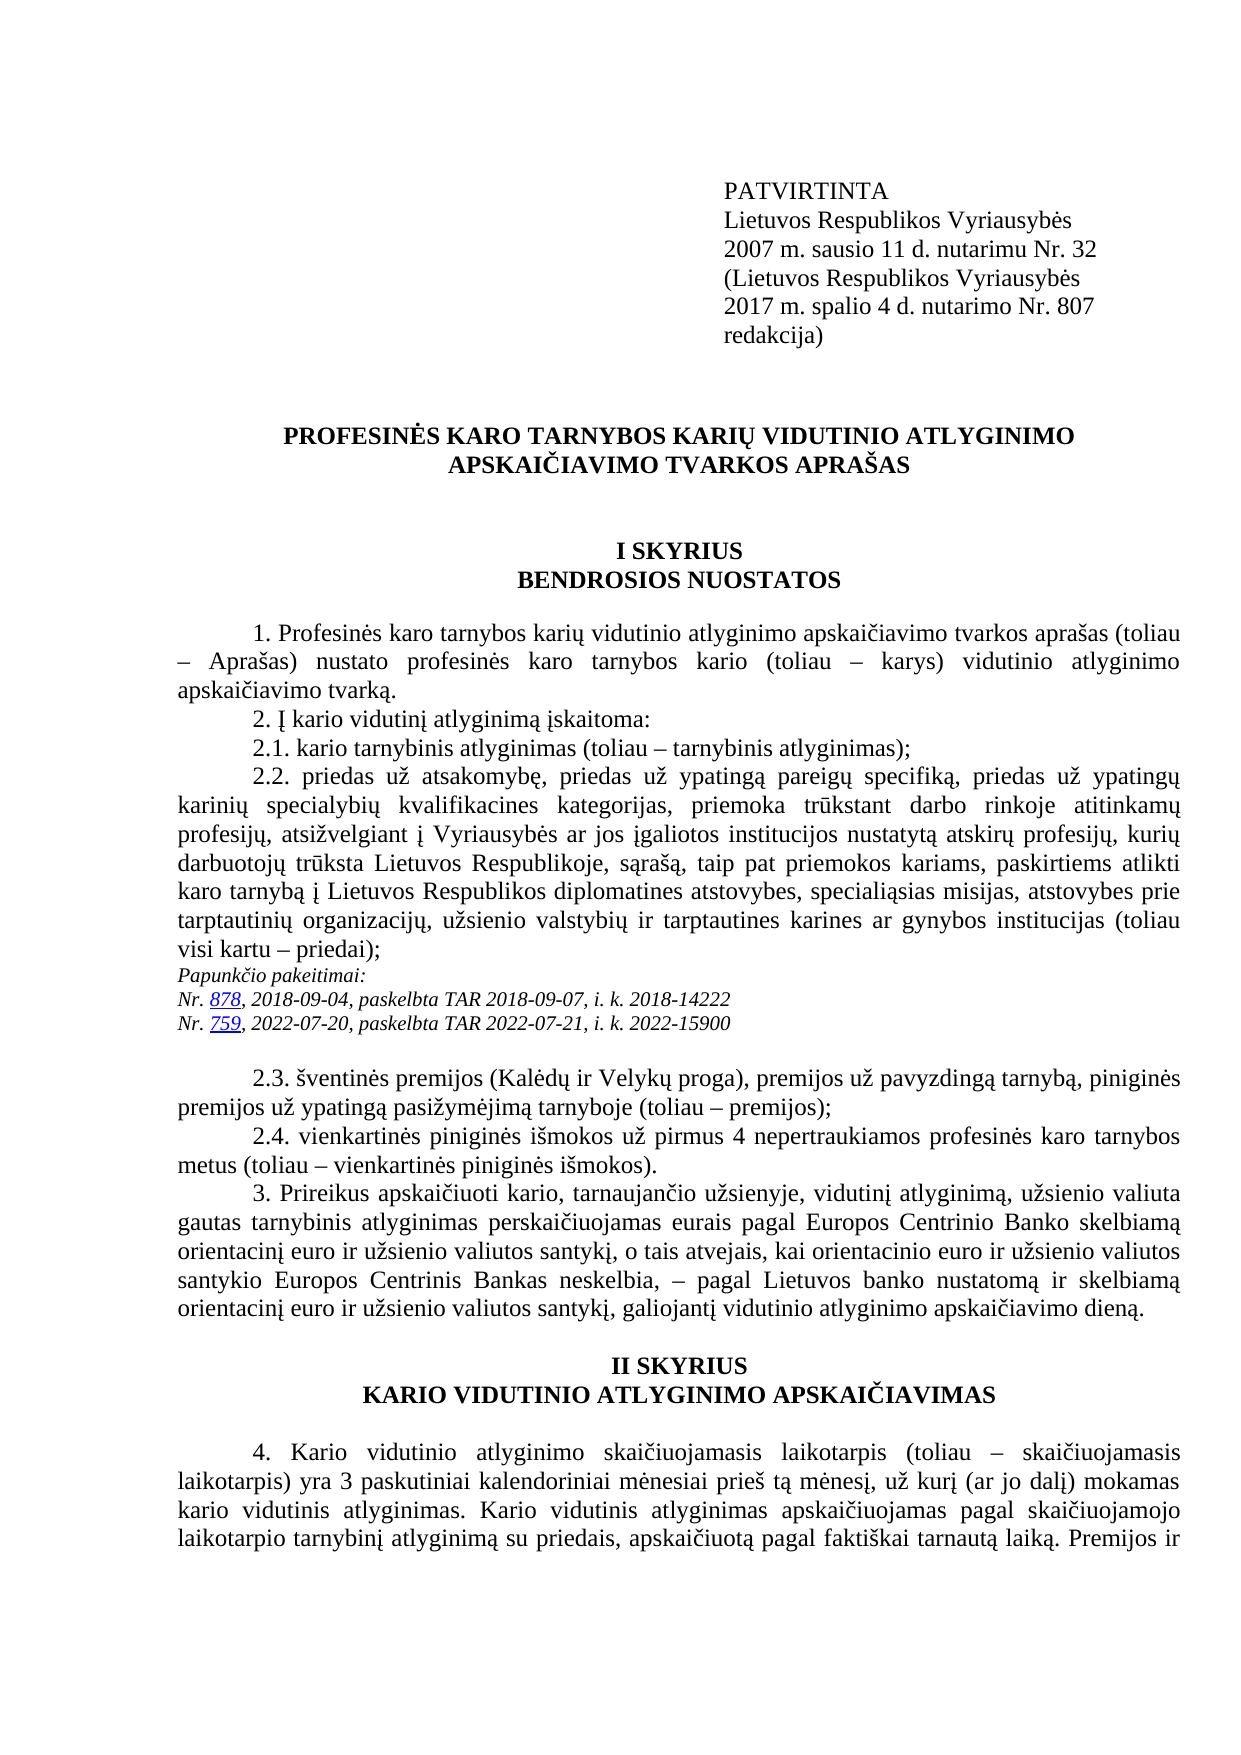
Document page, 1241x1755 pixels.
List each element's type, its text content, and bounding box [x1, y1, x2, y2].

text Nr. 759, 2022-07-20, paskelbta TAR 2022-07-21, i. k. 2022-15900 [177, 1011, 1181, 1035]
subtitle I SKYRIUS [177, 536, 1181, 565]
text 2.2. priedas už atsakomybę, priedas už ypatingą pareigų specifiką, priedas už ypatingų karinių specialybių kvalifikacines kategorijas, priemoka trūkstant darbo rinkoje atitinkamų profesijų, atsižvelgiant į Vyriausybės ar jos įgaliotos institucijos nustatytą atskirų profesijų, kurių darbuotojų trūksta Lietuvos Respublikoje, sąrašą, taip pat priemokos kariams, paskirtiems atlikti karo tarnybą į Lietuvos Respublikos diplomatines atstovybes, specialiąsias misijas, atstovybes prie tarptautinių organizacijų, užsienio valstybių ir tarptautines karines ar gynybos institucijas (toliau visi kartu – priedai); [177, 761, 1181, 963]
text 3. Prireikus apskaičiuoti kario, tarnaujančio užsienyje, vidutinį atlyginimą, užsienio valiuta gautas tarnybinis atlyginimas perskaičiuojamas eurais pagal Europos Centrinio Banko skelbiamą orientacinį euro ir užsienio valiutos santykį, o tais atvejais, kai orientacinio euro ir užsienio valiutos santykio Europos Centrinis Bankas neskelbia, – pagal Lietuvos banko nustatomą ir skelbiamą orientacinį euro ir užsienio valiutos santykį, galiojantį vidutinio atlyginimo apskaičiavimo dieną. [177, 1178, 1181, 1322]
text 2.3. šventinės premijos (Kalėdų ir Velykų proga), premijos už pavyzdingą tarnybą, piniginės premijos už ypatingą pasižymėjimą tarnyboje (toliau – premijos); [177, 1063, 1181, 1121]
text 2.4. vienkartinės piniginės išmokos už pirmus 4 nepertraukiamos profesinės karo tarnybos metus (toliau – vienkartinės piniginės išmokos). [177, 1121, 1181, 1178]
text 2. Į kario vidutinį atlyginimą įskaitoma: [177, 704, 1181, 733]
text KARIO VIDUTINIO ATLYGINIMO APSKAIČIAVIMAS [177, 1380, 1181, 1408]
text Nr. 878, 2018-09-04, paskelbta TAR 2018-09-07, i. k. 2018-14222 [177, 987, 1181, 1011]
text 1. Profesinės karo tarnybos karių vidutinio atlyginimo apskaičiavimo tvarkos aprašas (toliau – Aprašas) nustato profesinės karo tarnybos kario (toliau – karys) vidutinio atlyginimo apskaičiavimo tvarką. [177, 618, 1181, 704]
text Papunkčio pakeitimai: [177, 963, 1181, 987]
text II SKYRIUS [177, 1351, 1181, 1380]
text 4. Kario vidutinio atlyginimo skaičiuojamasis laikotarpis (toliau – skaičiuojamasis laikotarpis) yra 3 paskutiniai kalendoriniai mėnesiai prieš tą mėnesį, už kurį (ar jo dalį) mokamas kario vidutinis atlyginimas. Kario vidutinis atlyginimas apskaičiuojamas pagal skaičiuojamojo laikotarpio tarnybinį atlyginimą su priedais, apskaičiuotą pagal faktiškai tarnautą laiką. Premijos ir [177, 1437, 1181, 1552]
text PROFESINĖS KARO TARNYBOS KARIŲ VIDUTINIO ATLYGINIMO APSKAIČIAVIMO TVARKOS APRAŠAS [177, 421, 1181, 478]
text Patvirtinta Lietuvos Respublikos Vyriausybės 2007 m. sausio 11 d. nutarimu Nr. 32 (Lietuvos Respublikos Vyriausybės 2017 m. spalio 4 d. nutarimo Nr. 807 redakcija) [723, 176, 1181, 349]
subtitle BENDROSIOS NUOSTATOS [177, 565, 1181, 593]
text 2.1. kario tarnybinis atlyginimas (toliau – tarnybinis atlyginimas); [177, 733, 1181, 761]
